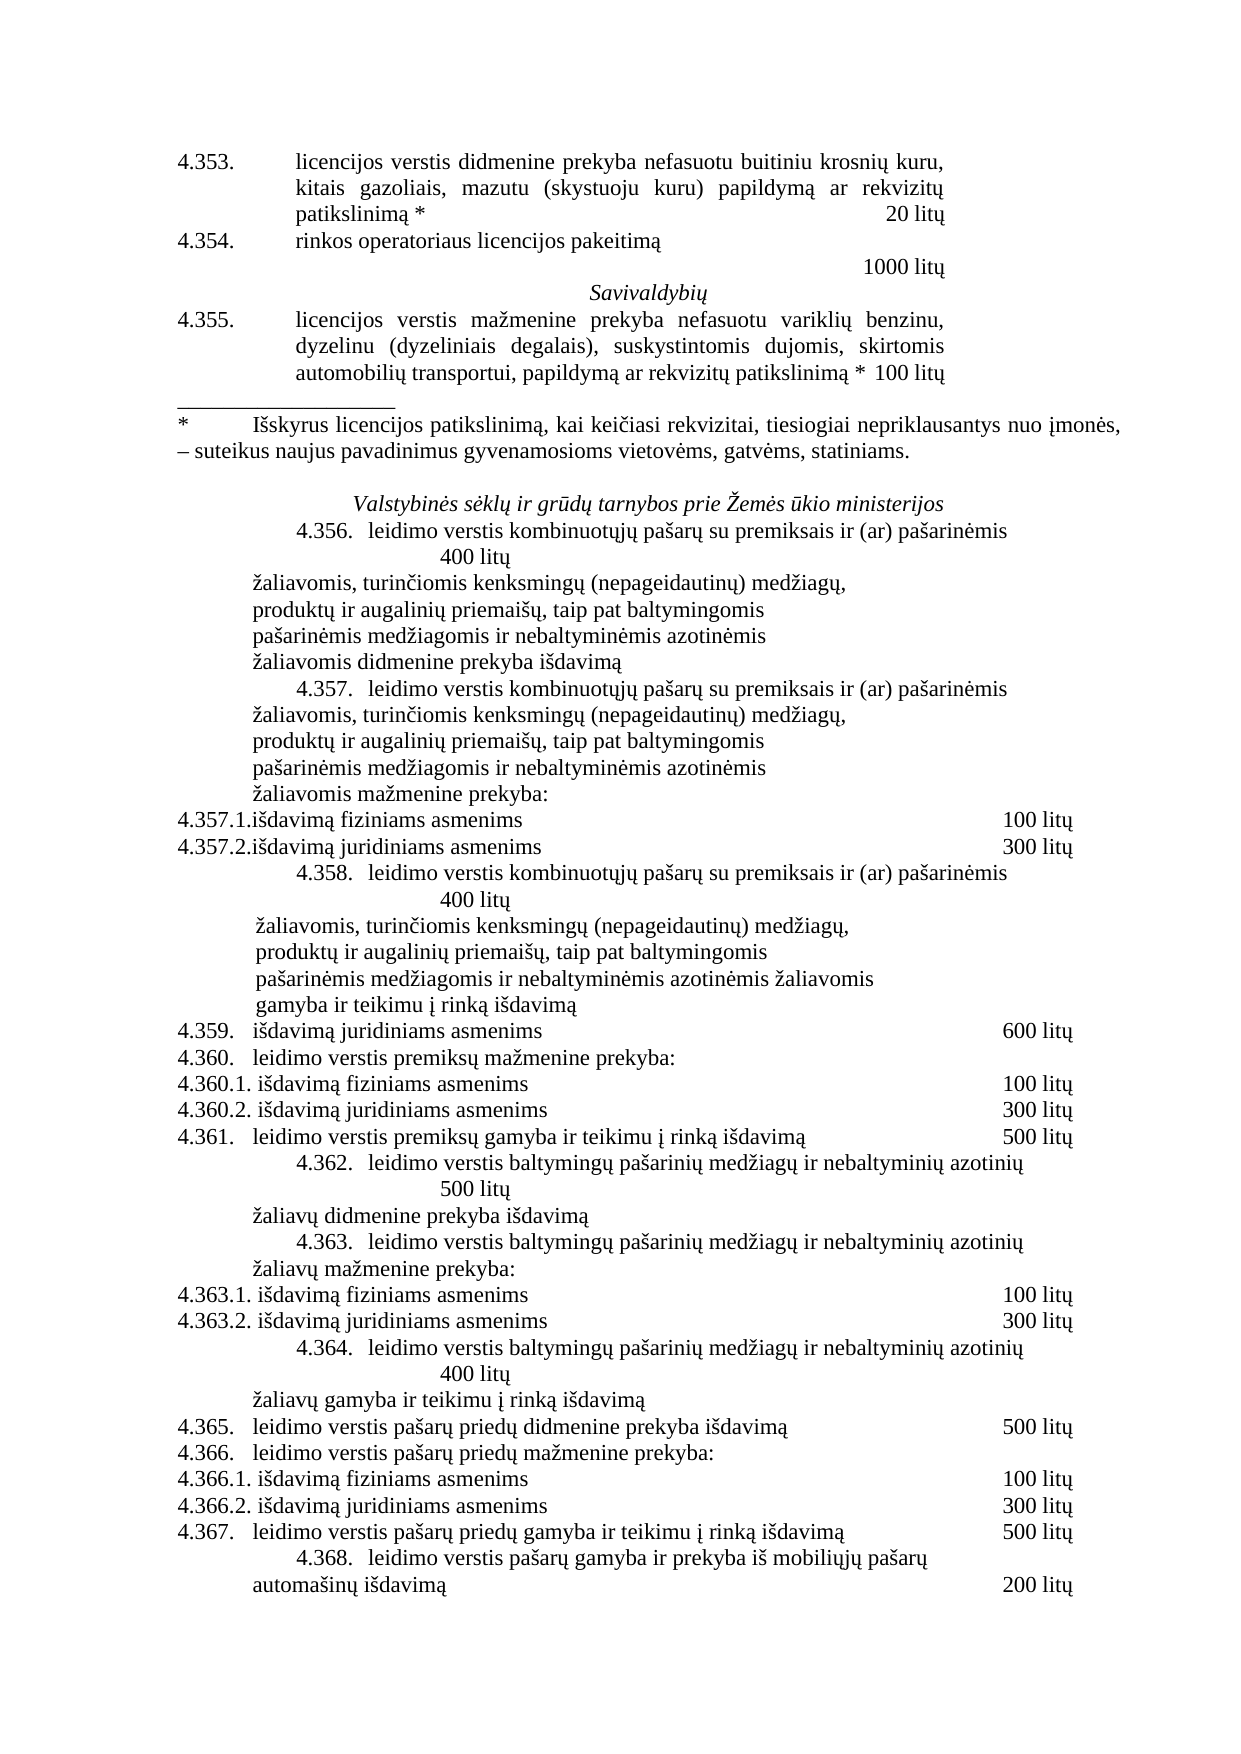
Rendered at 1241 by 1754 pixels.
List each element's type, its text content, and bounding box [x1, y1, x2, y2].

text 4.354. rinkos operatoriaus licencijos pakeitimą 1000 litų [177, 227, 945, 279]
text 4.363.1. išdavimą fiziniams asmenims 100 litų [177, 1281, 1122, 1307]
text žaliavų mažmenine prekyba: [177, 1254, 1122, 1281]
list leidimo verstis baltymingų pašarinių medžiagų ir nebaltyminių azotinių [293, 1228, 1122, 1254]
list leidimo verstis kombinuotųjų pašarų su premiksais ir (ar) pašarinėmis [293, 675, 1122, 701]
text pašarinėmis medžiagomis ir nebaltyminėmis azotinėmis žaliavomis [180, 965, 1122, 991]
text žaliavomis didmenine prekyba išdavimą [177, 648, 1122, 675]
text žaliavomis, turinčiomis kenksmingų (nepageidautinų) medžiagų, [177, 701, 1122, 727]
text žaliavų didmenine prekyba išdavimą [177, 1202, 1122, 1228]
text žaliavų gamyba ir teikimu į rinką išdavimą [177, 1386, 1122, 1413]
list leidimo verstis pašarų gamyba ir prekyba iš mobiliųjų pašarų [293, 1544, 1122, 1571]
list leidimo verstis baltymingų pašarinių medžiagų ir nebaltyminių azotinių 400 litų [293, 1334, 1122, 1386]
text produktų ir augalinių priemaišų, taip pat baltymingomis [177, 727, 1122, 754]
text 4.360.2. išdavimą juridiniams asmenims 300 litų [177, 1096, 1122, 1123]
text žaliavomis, turinčiomis kenksmingų (nepageidautinų) medžiagų, [177, 569, 1122, 596]
text pašarinėmis medžiagomis ir nebaltyminėmis azotinėmis [177, 754, 1122, 780]
text produktų ir augalinių priemaišų, taip pat baltymingomis [180, 938, 1122, 965]
text 4.355. licencijos verstis mažmenine prekyba nefasuotu variklių benzinu, dyzelinu (dyzeliniais degalais), suskystintomis dujomis, skirtomis automobilių transportui, papildymą ar rekvizitų patikslinimą * 100 litų [177, 306, 945, 385]
text automašinų išdavimą 200 litų [177, 1571, 1122, 1597]
text 4.363.2. išdavimą juridiniams asmenims 300 litų [177, 1307, 1122, 1334]
text 4.360.1. išdavimą fiziniams asmenims 100 litų [177, 1070, 1122, 1096]
text pašarinėmis medžiagomis ir nebaltyminėmis azotinėmis [177, 622, 1122, 648]
text 4.357.2.išdavimą juridiniams asmenims 300 litų [177, 833, 1122, 859]
text 4.361. leidimo verstis premiksų gamyba ir teikimu į rinką išdavimą 500 litų [177, 1123, 1122, 1149]
list leidimo verstis baltymingų pašarinių medžiagų ir nebaltyminių azotinių 500 litų [293, 1149, 1122, 1202]
text Valstybinės sėklų ir grūdų tarnybos prie Žemės ūkio ministerijos [177, 490, 1122, 517]
list leidimo verstis kombinuotųjų pašarų su premiksais ir (ar) pašarinėmis 400 litų [293, 859, 1122, 912]
text Savivaldybių [177, 279, 1122, 306]
text 4.353. licencijos verstis didmenine prekyba nefasuotu buitiniu krosnių kuru, kitais gazoliais, mazutu (skystuoju kuru) papildymą ar rekvizitų patikslinimą * 20 litų [177, 148, 945, 227]
text gamyba ir teikimu į rinką išdavimą [180, 991, 1122, 1017]
text * Išskyrus licencijos patikslinimą, kai keičiasi rekvizitai, tiesiogiai nepriklausantys nuo įmonės, – suteikus naujus pavadinimus gyvenamosioms vietovėms, gatvėms, statiniams. [177, 411, 1122, 464]
text 4.366.2. išdavimą juridiniams asmenims 300 litų [177, 1492, 1122, 1518]
text 4.366.1. išdavimą fiziniams asmenims 100 litų [177, 1465, 1122, 1492]
text žaliavomis mažmenine prekyba: [177, 780, 1122, 807]
text 4.357.1.išdavimą fiziniams asmenims 100 litų [177, 807, 1122, 833]
text ___________________ [177, 385, 1122, 411]
text 4.359. išdavimą juridiniams asmenims 600 litų [177, 1017, 1122, 1044]
text 4.365. leidimo verstis pašarų priedų didmenine prekyba išdavimą 500 litų [177, 1413, 1122, 1439]
text 4.360. leidimo verstis premiksų mažmenine prekyba: [177, 1044, 1122, 1070]
text 4.367. leidimo verstis pašarų priedų gamyba ir teikimu į rinką išdavimą 500 litų [177, 1518, 1122, 1544]
text 4.366. leidimo verstis pašarų priedų mažmenine prekyba: [177, 1439, 1122, 1465]
text žaliavomis, turinčiomis kenksmingų (nepageidautinų) medžiagų, [180, 912, 1122, 938]
list leidimo verstis kombinuotųjų pašarų su premiksais ir (ar) pašarinėmis 400 litų [293, 517, 1122, 569]
text produktų ir augalinių priemaišų, taip pat baltymingomis [177, 596, 1122, 622]
